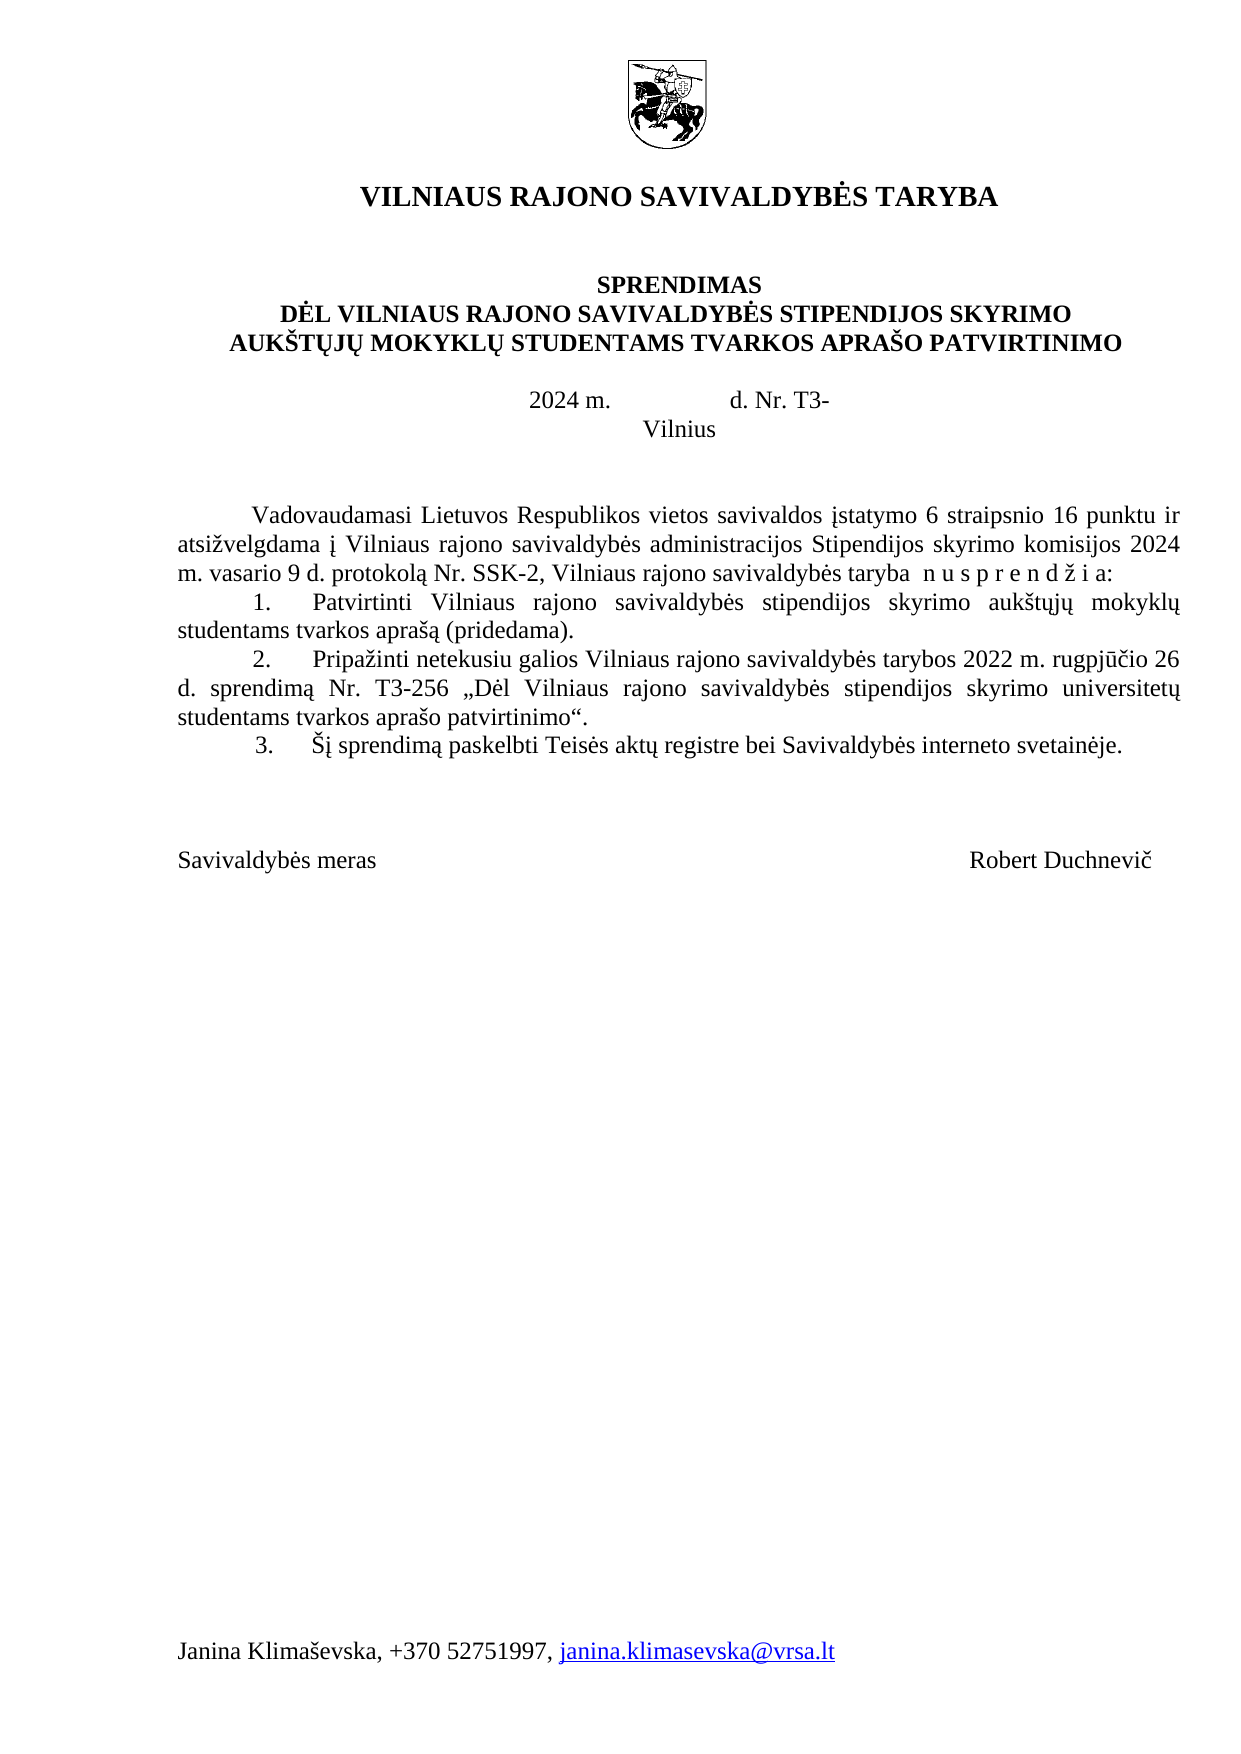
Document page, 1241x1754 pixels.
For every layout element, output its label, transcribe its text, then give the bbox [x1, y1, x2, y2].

text Vilnius [177, 414, 1181, 443]
text 2. Pripažinti netekusiu galios Vilniaus rajono savivaldybės tarybos 2022 m. rugpjūčio 26 d. sprendimą Nr. T3-256 „Dėl Vilniaus rajono savivaldybės stipendijos skyrimo universitetų studentams tvarkos aprašo patvirtinimo“. [177, 644, 1181, 730]
subtitle SPRENDIMAS [177, 270, 1181, 299]
text 3. Šį sprendimą paskelbti Teisės aktų registre bei Savivaldybės interneto svetainėje. [177, 730, 1181, 759]
text 1. Patvirtinti Vilniaus rajono savivaldybės stipendijos skyrimo aukštųjų mokyklų studentams tvarkos aprašą (pridedama). [177, 587, 1181, 644]
text Savivaldybės meras Robert Duchnevič [177, 845, 1181, 874]
text 2024 m. d. Nr. T3- [177, 385, 1181, 414]
text AUKŠTŲJŲ MOKYKLŲ STUDENTAMS TVARKOS APRAŠO PATVIRTINIMO [177, 328, 1181, 357]
text Vilniaus rajono savivaldybės Taryba [177, 179, 1181, 213]
text Vadovaudamasi Lietuvos Respublikos vietos savivaldos įstatymo 6 straipsnio 16 punktu ir atsižvelgdama į Vilniaus rajono savivaldybės administracijos Stipendijos skyrimo komisijos 2024 m. vasario 9 d. protokolą Nr. SSK-2, Vilniaus rajono savivaldybės taryba nusprendžia: [177, 500, 1181, 587]
text DĖL VILNIAUS RAJONO SAVIVALDYBĖS STIPENDIJOS SKYRIMO [177, 299, 1181, 328]
